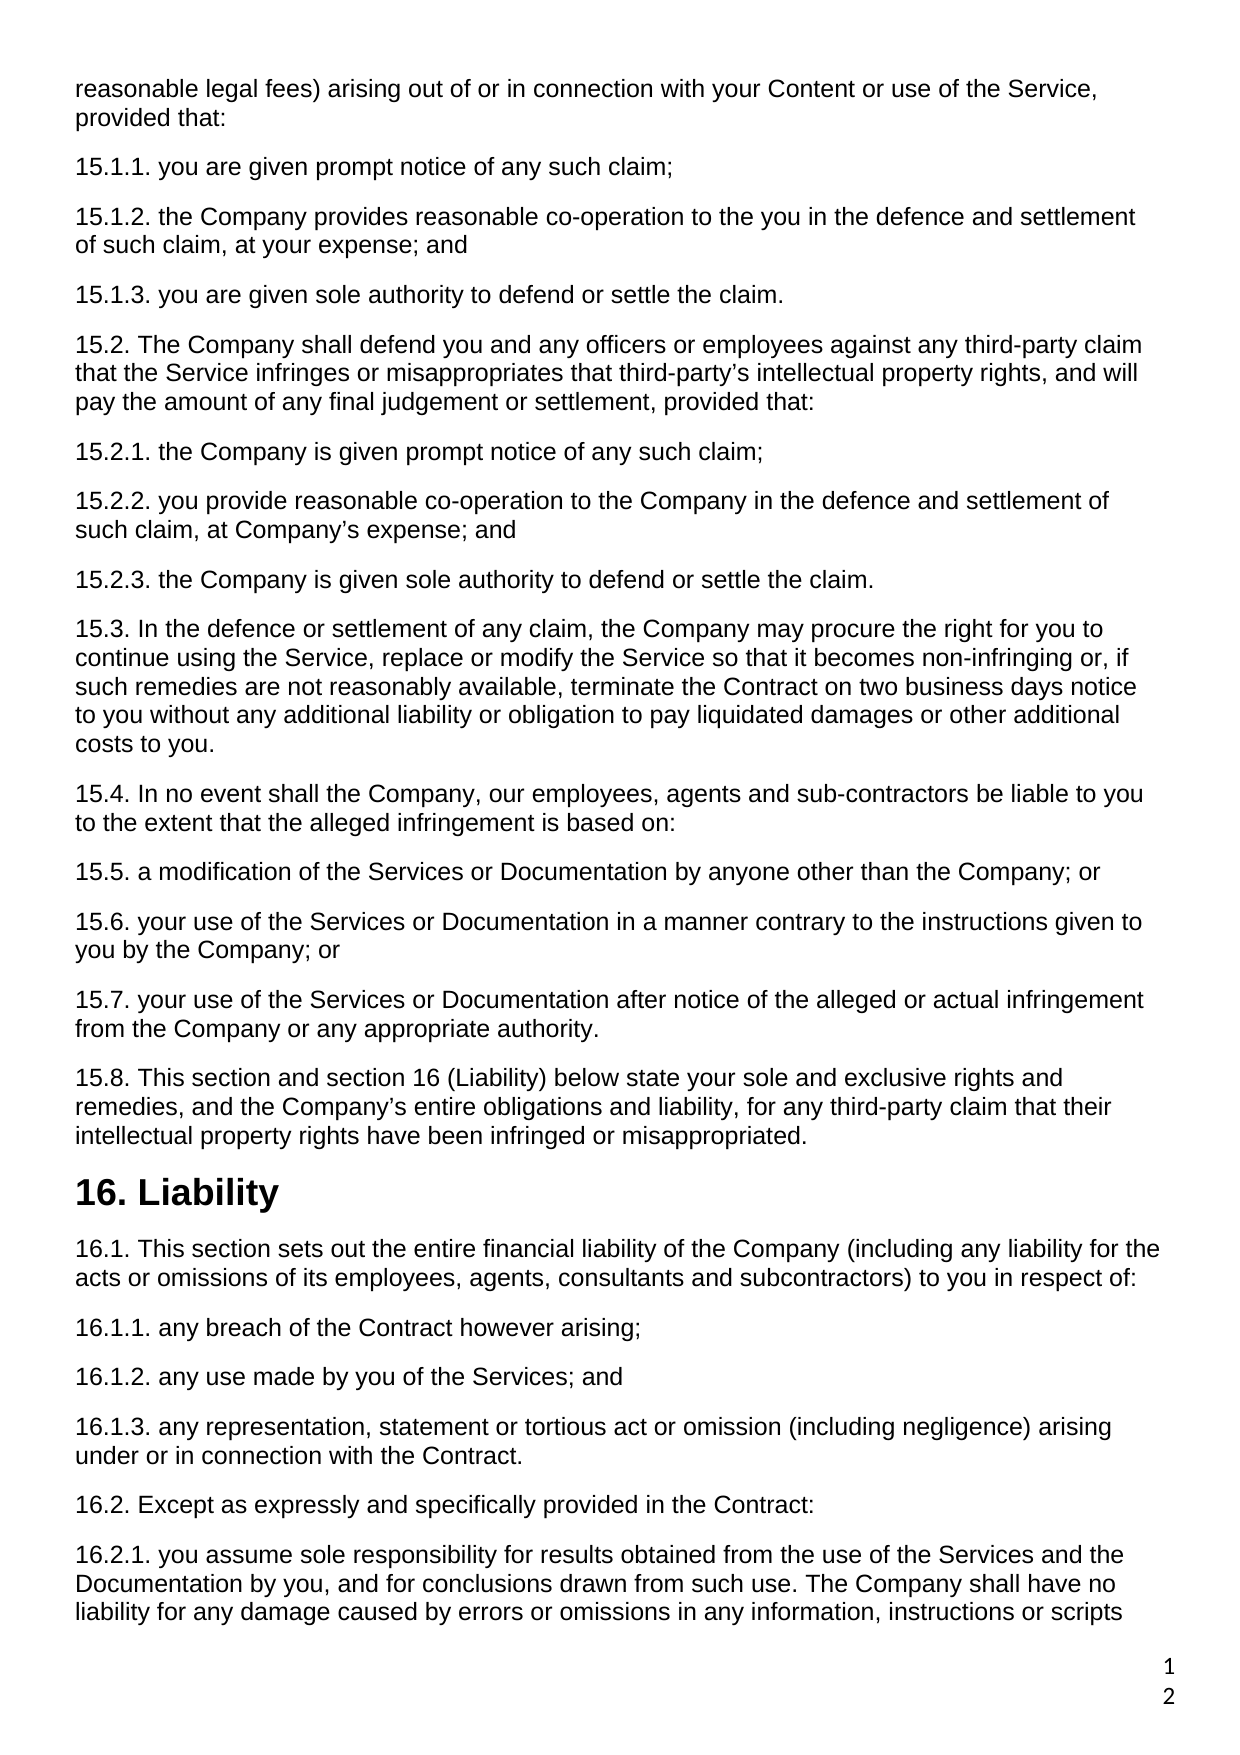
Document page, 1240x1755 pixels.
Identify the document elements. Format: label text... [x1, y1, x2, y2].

text 16.1.2. any use made by you of the Services; and [75, 1362, 1164, 1391]
text 15.4. In no event shall the Company, our employees, agents and sub-contractors be liable to you to the extent that the alleged infringement is based on: [75, 779, 1164, 836]
text 15.5. a modification of the Services or Documentation by anyone other than the Company; or [75, 857, 1164, 886]
subtitle 16. Liability [75, 1170, 1164, 1213]
text 15.1.3. you are given sole authority to defend or settle the claim. [75, 280, 1164, 309]
text 16.2. Except as expressly and specifically provided in the Contract: [75, 1490, 1164, 1519]
text 15.3. In the defence or settlement of any claim, the Company may procure the right for you to continue using the Service, replace or modify the Service so that it becomes non-infringing or, if such remedies are not reasonably available, terminate the Contract on two business days notice to you without any additional liability or obligation to pay liquidated damages or other additional costs to you. [75, 614, 1164, 758]
text 15.1.2. the Company provides reasonable co-operation to the you in the defence and settlement of such claim, at your expense; and [75, 202, 1164, 259]
text 15.2.2. you provide reasonable co-operation to the Company in the defence and settlement of such claim, at Company’s expense; and [75, 486, 1164, 544]
text 15.2.3. the Company is given sole authority to defend or settle the claim. [75, 564, 1164, 593]
text 15.7. your use of the Services or Documentation after notice of the alleged or actual infringement from the Company or any appropriate authority. [75, 985, 1164, 1042]
text 15.1.1. you are given prompt notice of any such claim; [75, 152, 1164, 181]
text 16.1. This section sets out the entire financial liability of the Company (including any liability for the acts or omissions of its employees, agents, consultants and subcontractors) to you in respect of: [75, 1234, 1164, 1292]
text 16.1.1. any breach of the Contract however arising; [75, 1313, 1164, 1341]
text 16.2.1. you assume sole responsibility for results obtained from the use of the Services and the Documentation by you, and for conclusions drawn from such use. The Company shall have no liability for any damage caused by errors or omissions in any information, instructions or scripts [75, 1540, 1164, 1626]
text 15.2. The Company shall defend you and any officers or employees against any third-party claim that the Service infringes or misappropriates that third-party’s intellectual property rights, and will pay the amount of any final judgement or settlement, provided that: [75, 329, 1164, 416]
text 15.8. This section and section 16 (Liability) below state your sole and exclusive rights and remedies, and the Company’s entire obligations and liability, for any third-party claim that their intellectual property rights have been infringed or misappropriated. [75, 1063, 1164, 1149]
text 15.6. your use of the Services or Documentation in a manner contrary to the instructions given to you by the Company; or [75, 907, 1164, 964]
text 15.2.1. the Company is given prompt notice of any such claim; [75, 437, 1164, 465]
text reasonable legal fees) arising out of or in connection with your Content or use of the Service, provided that: [75, 74, 1164, 131]
text 16.1.3. any representation, statement or tortious act or omission (including negligence) arising under or in connection with the Contract. [75, 1412, 1164, 1469]
